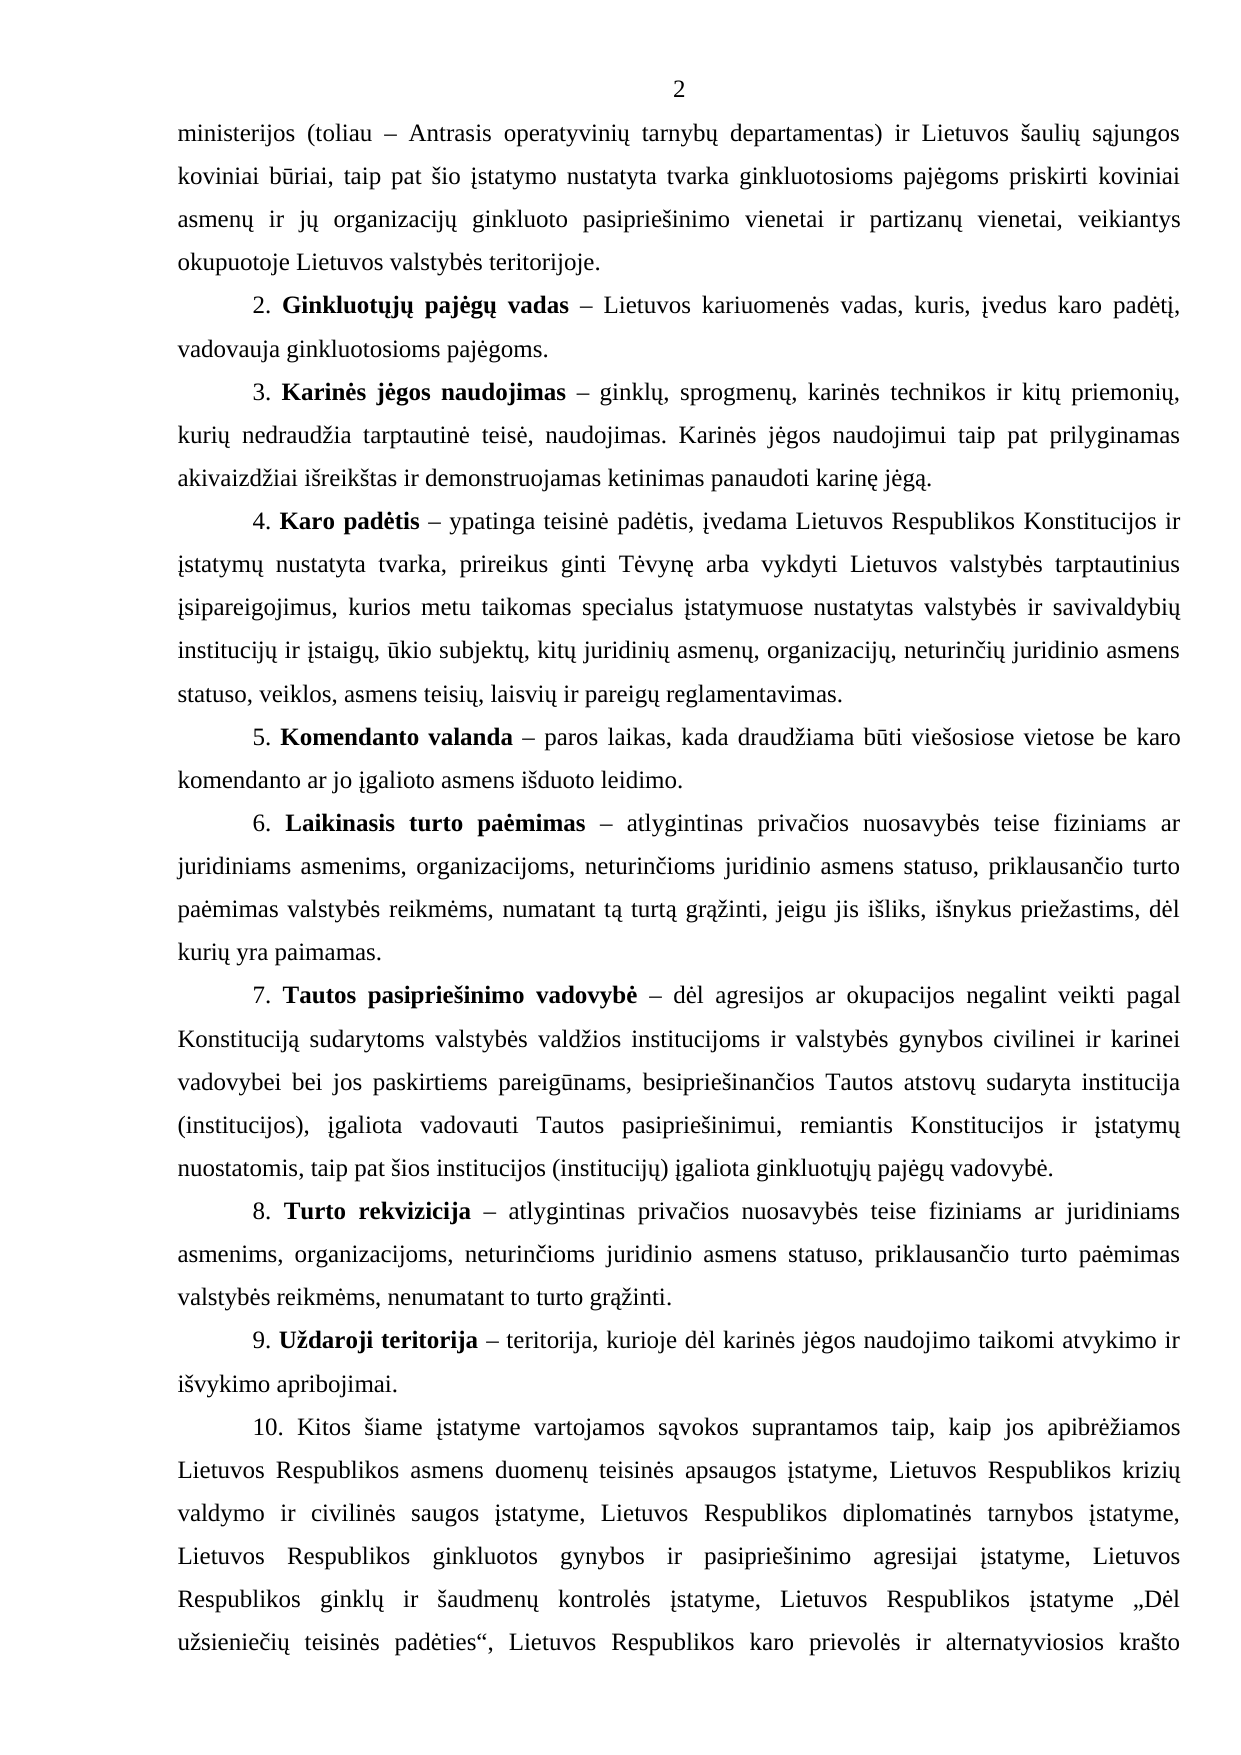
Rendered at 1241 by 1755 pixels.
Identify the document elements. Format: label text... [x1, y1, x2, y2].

text 9. Uždaroji teritorija – teritorija, kurioje dėl karinės jėgos naudojimo taikomi atvykimo ir išvykimo apribojimai. [177, 1326, 1181, 1397]
text ministerijos (toliau – Antrasis operatyvinių tarnybų departamentas) ir Lietuvos šaulių sąjungos koviniai būriai, taip pat šio įstatymo nustatyta tvarka ginkluotosioms pajėgoms priskirti koviniai asmenų ir jų organizacijų ginkluoto pasipriešinimo vienetai ir partizanų vienetai, veikiantys okupuotoje Lietuvos valstybės teritorijoje. [177, 118, 1181, 276]
text 7. Tautos pasipriešinimo vadovybė – dėl agresijos ar okupacijos negalint veikti pagal Konstituciją sudarytoms valstybės valdžios institucijoms ir valstybės gynybos civilinei ir karinei vadovybei bei jos paskirtiems pareigūnams, besipriešinančios Tautos atstovų sudaryta institucija (institucijos), įgaliota vadovauti Tautos pasipriešinimui, remiantis Konstitucijos ir įstatymų nuostatomis, taip pat šios institucijos (institucijų) įgaliota ginkluotųjų pajėgų vadovybė. [177, 981, 1181, 1182]
text 6. Laikinasis turto paėmimas – atlygintinas privačios nuosavybės teise fiziniams ar juridiniams asmenims, organizacijoms, neturinčioms juridinio asmens statuso, priklausančio turto paėmimas valstybės reikmėms, numatant tą turtą grąžinti, jeigu jis išliks, išnykus priežastims, dėl kurių yra paimamas. [177, 808, 1181, 966]
text 4. Karo padėtis – ypatinga teisinė padėtis, įvedama Lietuvos Respublikos Konstitucijos ir įstatymų nustatyta tvarka, prireikus ginti Tėvynę arba vykdyti Lietuvos valstybės tarptautinius įsipareigojimus, kurios metu taikomas specialus įstatymuose nustatytas valstybės ir savivaldybių institucijų ir įstaigų, ūkio subjektų, kitų juridinių asmenų, organizacijų, neturinčių juridinio asmens statuso, veiklos, asmens teisių, laisvių ir pareigų reglamentavimas. [177, 506, 1181, 707]
text 3. Karinės jėgos naudojimas – ginklų, sprogmenų, karinės technikos ir kitų priemonių, kurių nedraudžia tarptautinė teisė, naudojimas. Karinės jėgos naudojimui taip pat prilyginamas akivaizdžiai išreikštas ir demonstruojamas ketinimas panaudoti karinę jėgą. [177, 377, 1181, 492]
text 2. Ginkluotųjų pajėgų vadas – Lietuvos kariuomenės vadas, kuris, įvedus karo padėtį, vadovauja ginkluotosioms pajėgoms. [177, 291, 1181, 362]
text 8. Turto rekvizicija – atlygintinas privačios nuosavybės teise fiziniams ar juridiniams asmenims, organizacijoms, neturinčioms juridinio asmens statuso, priklausančio turto paėmimas valstybės reikmėms, nenumatant to turto grąžinti. [177, 1196, 1181, 1311]
text 10. Kitos šiame įstatyme vartojamos sąvokos suprantamos taip, kaip jos apibrėžiamos Lietuvos Respublikos asmens duomenų teisinės apsaugos įstatyme, Lietuvos Respublikos krizių valdymo ir civilinės saugos įstatyme, Lietuvos Respublikos diplomatinės tarnybos įstatyme, Lietuvos Respublikos ginkluotos gynybos ir pasipriešinimo agresijai įstatyme, Lietuvos Respublikos ginklų ir šaudmenų kontrolės įstatyme, Lietuvos Respublikos įstatyme „Dėl užsieniečių teisinės padėties“, Lietuvos Respublikos karo prievolės ir alternatyviosios krašto [177, 1412, 1181, 1656]
text 5. Komendanto valanda – paros laikas, kada draudžiama būti viešosiose vietose be karo komendanto ar jo įgalioto asmens išduoto leidimo. [177, 722, 1181, 794]
